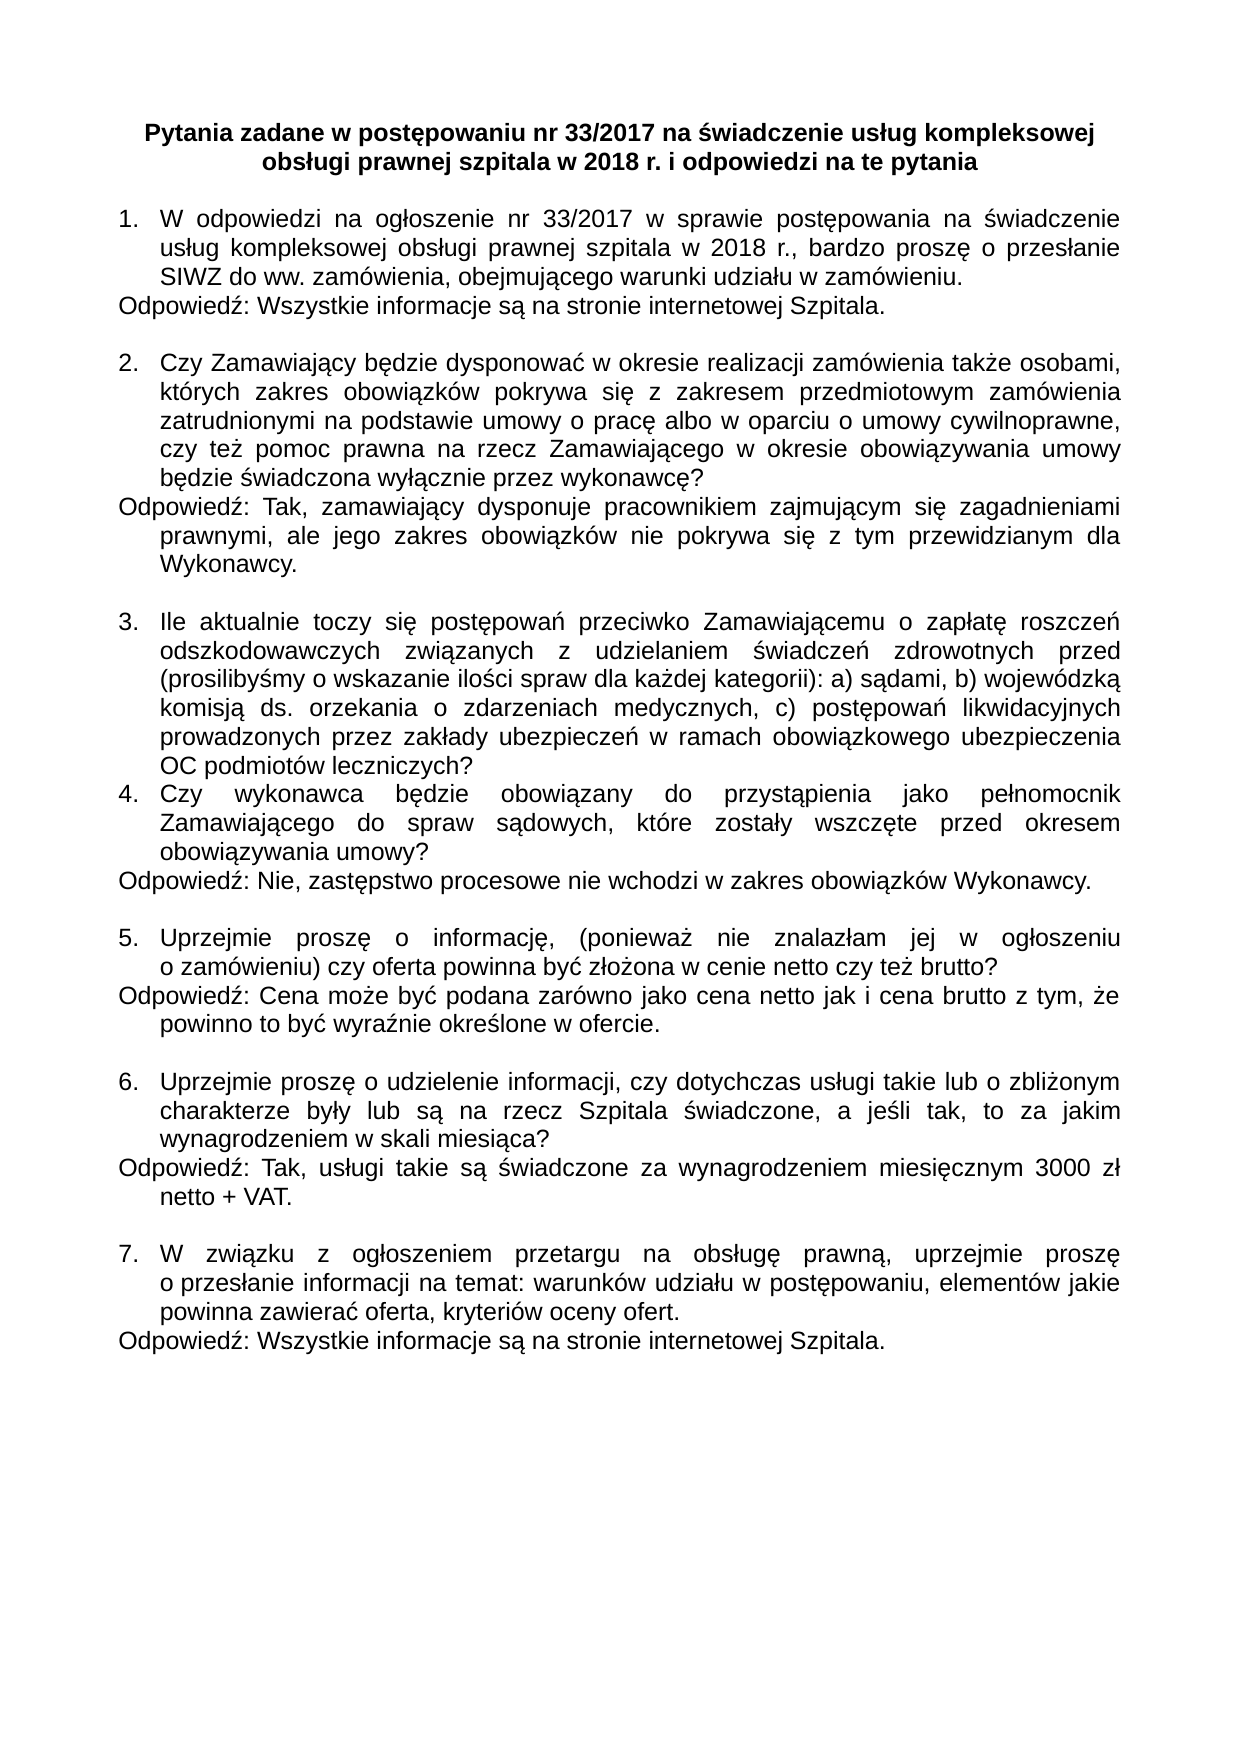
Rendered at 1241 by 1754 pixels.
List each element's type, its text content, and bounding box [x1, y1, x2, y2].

text 2. Czy Zamawiający będzie dysponować w okresie realizacji zamówienia także osobami, których zakres obowiązków pokrywa się z zakresem przedmiotowym zamówienia zatrudnionymi na podstawie umowy o pracę albo w oparciu o umowy cywilnoprawne, czy też pomoc prawna na rzecz Zamawiającego w okresie obowiązywania umowy będzie świadczona wyłącznie przez wykonawcę? [118, 348, 1122, 492]
text Odpowiedź: Cena może być podana zarówno jako cena netto jak i cena brutto z tym, że powinno to być wyraźnie określone w ofercie. [118, 981, 1122, 1038]
text Pytania zadane w postępowaniu nr 33/2017 na świadczenie usług kompleksowej obsługi prawnej szpitala w 2018 r. i odpowiedzi na te pytania [118, 118, 1122, 176]
text 7. W związku z ogłoszeniem przetargu na obsługę prawną, uprzejmie proszę o przesłanie informacji na temat: warunków udziału w postępowaniu, elementów jakie powinna zawierać oferta, kryteriów oceny ofert. [118, 1239, 1122, 1326]
text Odpowiedź: Wszystkie informacje są na stronie internetowej Szpitala. [118, 1326, 1122, 1354]
text Odpowiedź: Tak, usługi takie są świadczone za wynagrodzeniem miesięcznym 3000 zł netto + VAT. [118, 1153, 1122, 1211]
text Odpowiedź: Tak, zamawiający dysponuje pracownikiem zajmującym się zagadnieniami prawnymi, ale jego zakres obowiązków nie pokrywa się z tym przewidzianym dla Wykonawcy. [118, 492, 1122, 578]
text 5. Uprzejmie proszę o informację, (ponieważ nie znalazłam jej w ogłoszeniu o zamówieniu) czy oferta powinna być złożona w cenie netto czy też brutto? [118, 923, 1122, 981]
text 6. Uprzejmie proszę o udzielenie informacji, czy dotychczas usługi takie lub o zbliżonym charakterze były lub są na rzecz Szpitala świadczone, a jeśli tak, to za jakim wynagrodzeniem w skali miesiąca? [118, 1067, 1122, 1153]
text 1. W odpowiedzi na ogłoszenie nr 33/2017 w sprawie postępowania na świadczenie usług kompleksowej obsługi prawnej szpitala w 2018 r., bardzo proszę o przesłanie SIWZ do ww. zamówienia, obejmującego warunki udziału w zamówieniu. [118, 204, 1122, 291]
text 4. Czy wykonawca będzie obowiązany do przystąpienia jako pełnomocnik Zamawiającego do spraw sądowych, które zostały wszczęte przed okresem obowiązywania umowy? [118, 779, 1122, 866]
text Odpowiedź: Nie, zastępstwo procesowe nie wchodzi w zakres obowiązków Wykonawcy. [118, 866, 1122, 894]
text Odpowiedź: Wszystkie informacje są na stronie internetowej Szpitala. [118, 291, 1122, 319]
text 3. Ile aktualnie toczy się postępowań przeciwko Zamawiającemu o zapłatę roszczeń odszkodowawczych związanych z udzielaniem świadczeń zdrowotnych przed (prosilibyśmy o wskazanie ilości spraw dla każdej kategorii): a) sądami, b) wojewódzką komisją ds. orzekania o zdarzeniach medycznych, c) postępowań likwidacyjnych prowadzonych przez zakłady ubezpieczeń w ramach obowiązkowego ubezpieczenia OC podmiotów leczniczych? [118, 607, 1122, 779]
